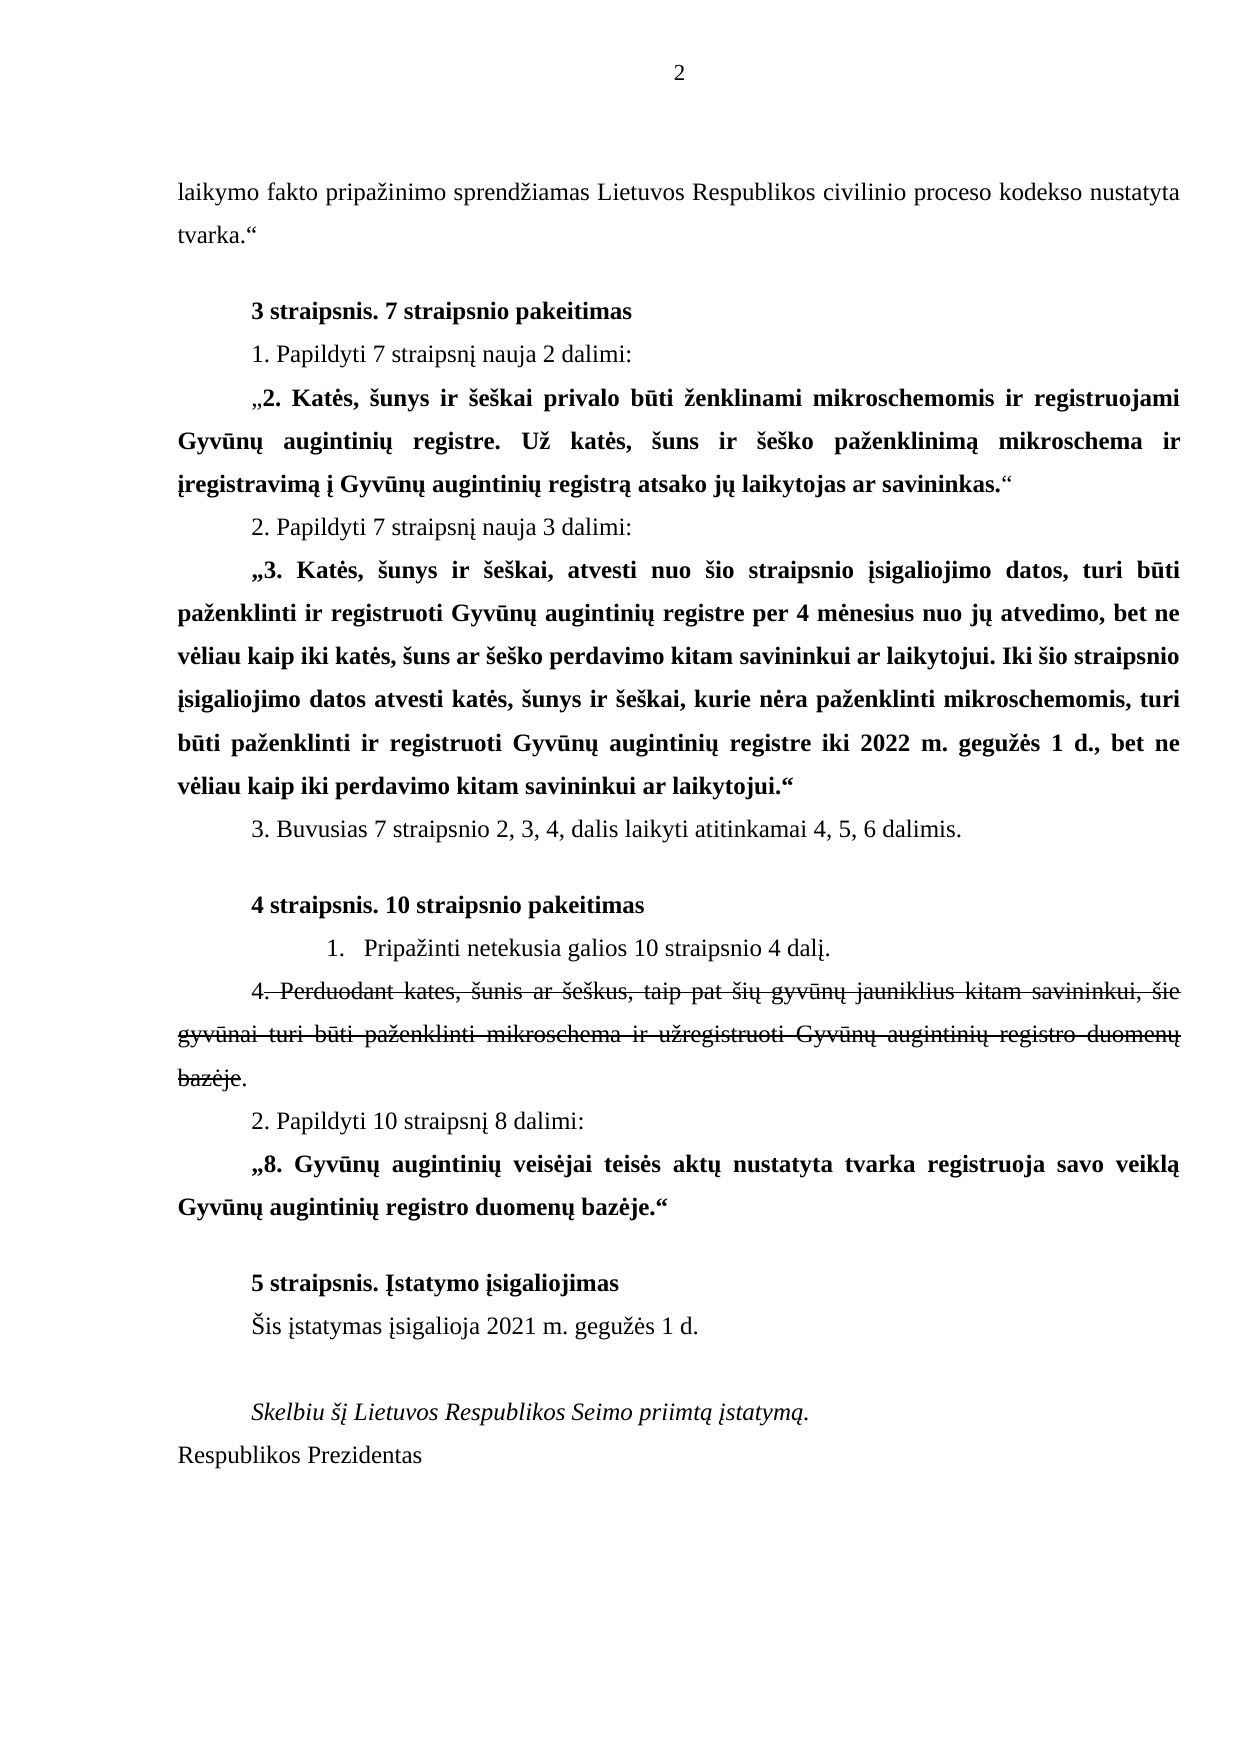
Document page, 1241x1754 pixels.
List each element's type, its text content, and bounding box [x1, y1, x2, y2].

text 2. Papildyti 7 straipsnį nauja 3 dalimi: [177, 512, 1181, 541]
text 4 straipsnis. 10 straipsnio pakeitimas [177, 890, 1181, 919]
text laikymo fakto pripažinimo sprendžiamas Lietuvos Respublikos civilinio proceso kodekso nustatyta tvarka.“ [177, 177, 1181, 249]
text Šis įstatymas įsigalioja 2021 m. gegužės 1 d. [177, 1311, 1181, 1340]
list 5 straipsnis. Įstatymo įsigaliojimas [251, 1268, 1181, 1297]
text „3. Katės, šunys ir šeškai, atvesti nuo šio straipsnio įsigaliojimo datos, turi būti paženklinti ir registruoti Gyvūnų augintinių registre per 4 mėnesius nuo jų atvedimo, bet ne vėliau kaip iki katės, šuns ar šeško perdavimo kitam savininkui ar laikytojui. Iki šio straipsnio įsigaliojimo datos atvesti katės, šunys ir šeškai, kurie nėra paženklinti mikroschemomis, turi būti paženklinti ir registruoti Gyvūnų augintinių registre iki 2022 m. gegužės 1 d., bet ne vėliau kaip iki perdavimo kitam savininkui ar laikytojui.“ [177, 555, 1181, 799]
list Pripažinti netekusia galios 10 straipsnio 4 dalį. [326, 933, 1181, 962]
text Respublikos Prezidentas [177, 1441, 1181, 1469]
text 4. Perduodant kates, šunis ar šeškus, taip pat šių gyvūnų jauniklius kitam savininkui, šie gyvūnai turi būti paženklinti mikroschema ir užregistruoti Gyvūnų augintinių registro duomenų bazėje. [177, 976, 1181, 1035]
text „8. Gyvūnų augintinių veisėjai teisės aktų nustatyta tvarka registruoja savo veiklą Gyvūnų augintinių registro duomenų bazėje.“ [177, 1149, 1181, 1221]
text 2. Papildyti 10 straipsnį 8 dalimi: [177, 1106, 1181, 1134]
text 1. Papildyti 7 straipsnį nauja 2 dalimi: [177, 339, 1181, 368]
text Skelbiu šį Lietuvos Respublikos Seimo priimtą įstatymą. [177, 1397, 1181, 1426]
text 3. Buvusias 7 straipsnio 2, 3, 4, dalis laikyti atitinkamai 4, 5, 6 dalimis. [177, 814, 1181, 843]
text 3 straipsnis. 7 straipsnio pakeitimas [177, 296, 1181, 325]
text „2. Katės, šunys ir šeškai privalo būti ženklinami mikroschemomis ir registruojami Gyvūnų augintinių registre. Už katės, šuns ir šeško paženklinimą mikroschema ir įregistravimą į Gyvūnų augintinių registrą atsako jų laikytojas ar savininkas.“ [177, 383, 1181, 498]
text 4. Perduodant kates, šunis ar šeškus, taip pat šių gyvūnų jauniklius kitam savininkui, šie gyvūnai turi būti paženklinti mikroschema ir užregistruoti Gyvūnų augintinių registro duomenų bazėje. [177, 1036, 1181, 1091]
